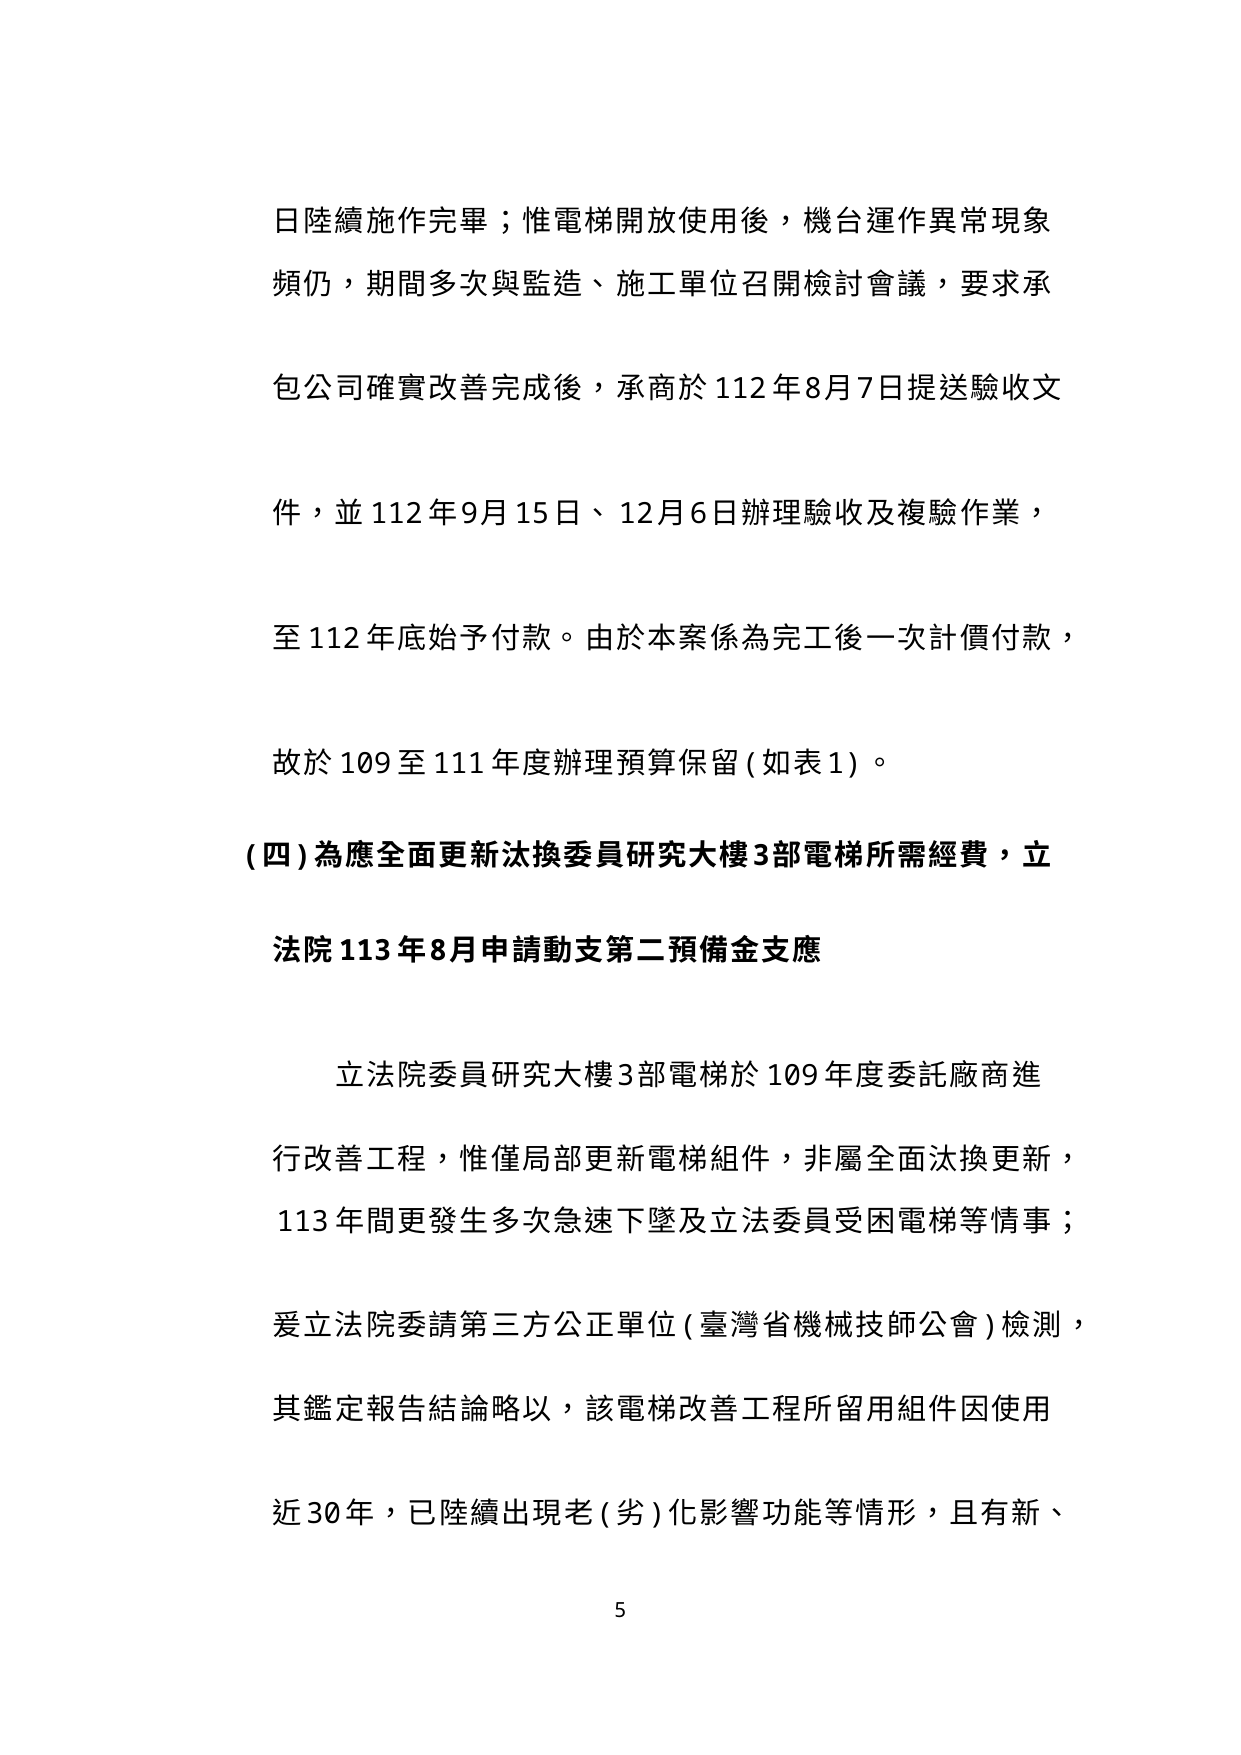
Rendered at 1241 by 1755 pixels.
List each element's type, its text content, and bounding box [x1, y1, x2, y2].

text (四)為應全面更新汰換委員研究大樓3部電梯所需經費，立法院113年8月申請動支第二預備金支應 [236, 802, 1063, 990]
text 立法院委員研究大樓3部電梯於109年度委託廠商進行改善工程，惟僅局部更新電梯組件，非屬全面汰換更新，113年間更發生多次急速下墜及立法委員受困電梯等情事；爰立法院委請第三方公正單位(臺灣省機械技師公會)檢測，其鑑定報告結論略以，該電梯改善工程所留用組件因使用近30年，已陸續出現老(劣)化影響功能等情形，且有新、舊組件並存之匹配問題，產生安全疑慮，雖定期維護保養仍有異常高故障率，建議全部更新，以維護使用者安全並解決緊急需求。案經立法院總務處召開電梯改善公開說明會後，規劃將3部電梯全部更新(含軌道)。 [266, 990, 1063, 1552]
text 立法院109年度編列委員研究大樓電梯設備升級等經費565萬元，主要係針對電梯控制系統、驅動系統、中央監控設備系統、樓層控制設備、乘場指示設備、車廂體及相關裝置設備更換等進行改善，係屬規劃汰換系統及相關裝置設備所必需經費。案於110年3月1日起依施工順序封閉現場電梯，進行電梯機體設備更換，並於110年8月22日陸續施作完畢；惟電梯開放使用後，機台運作異常現象頻仍，期間多次與監造、施工單位召開檢討會議，要求承包公司確實改善完成後，承商於112年8月7日提送驗收文件，並112年9月15日、12月6日辦理驗收及複驗作業，至112年底始予付款。由於本案係為完工後一次計價付款，故於109至111年度辦理預算保留(如表1)。 [266, 177, 1063, 802]
